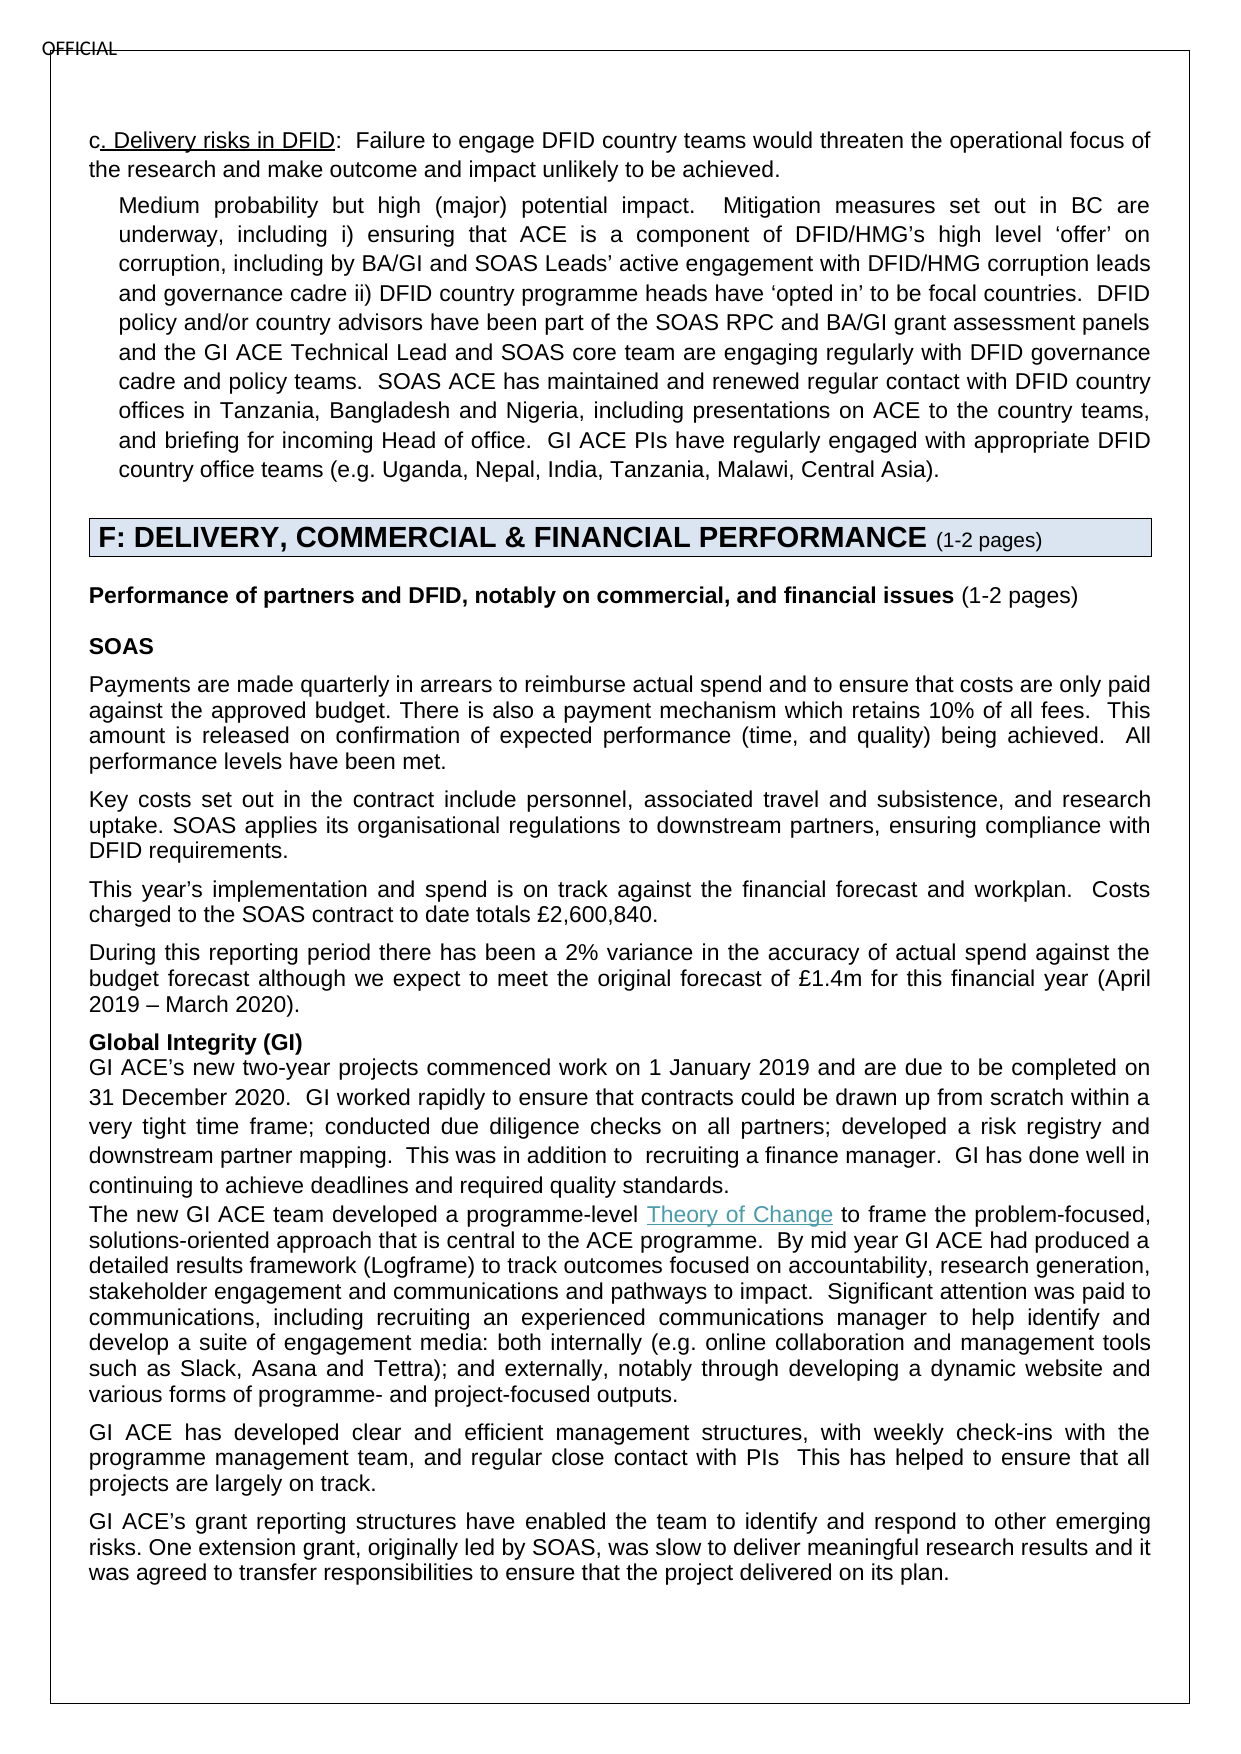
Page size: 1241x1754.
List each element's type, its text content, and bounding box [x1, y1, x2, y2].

text SOAS [89, 634, 1152, 659]
text During this reporting period there has been a 2% variance in the accuracy of actual spend against the budget forecast although we expect to meet the original forecast of £1.4m for this financial year (April 2019 – March 2020). [89, 940, 1152, 1017]
text c. Delivery risks in DFID: Failure to engage DFID country teams would threaten the operational focus of the research and make outcome and impact unlikely to be achieved. [89, 127, 1152, 182]
text This year’s implementation and spend is on track against the financial forecast and workplan. Costs charged to the SOAS contract to date totals £2,600,840. [89, 876, 1152, 927]
text GI ACE has developed clear and efficient management structures, with weekly check-ins with the programme management team, and regular close contact with PIs This has helped to ensure that all projects are largely on track. [89, 1419, 1152, 1496]
text The new GI ACE team developed a programme-level Theory of Change to frame the problem-focused, solutions-oriented approach that is central to the ACE programme. By mid year GI ACE had produced a detailed results framework (Logframe) to track outcomes focused on accountability, research generation, stakeholder engagement and communications and pathways to impact. Significant attention was paid to communications, including recruiting an experienced communications manager to help identify and develop a suite of engagement media: both internally (e.g. online collaboration and management tools such as Slack, Asana and Tettra); and externally, notably through developing a dynamic website and various forms of programme- and project-focused outputs. [89, 1202, 1152, 1407]
text GI ACE’s new two-year projects commenced work on 1 January 2019 and are due to be completed on 31 December 2020. GI worked rapidly to ensure that contracts could be drawn up from scratch within a very tight time frame; conducted due diligence checks on all partners; developed a risk registry and downstream partner mapping. This was in addition to recruiting a finance manager. GI has done well in continuing to achieve deadlines and required quality standards. [89, 1055, 1152, 1198]
text Medium probability but high (major) potential impact. Mitigation measures set out in BC are underway, including i) ensuring that ACE is a component of DFID/HMG’s high level ‘offer’ on corruption, including by BA/GI and SOAS Leads’ active engagement with DFID/HMG corruption leads and governance cadre ii) DFID country programme heads have ‘opted in’ to be focal countries. DFID policy and/or country advisors have been part of the SOAS RPC and BA/GI grant assessment panels and the GI ACE Technical Lead and SOAS core team are engaging regularly with DFID governance cadre and policy teams. SOAS ACE has maintained and renewed regular contact with DFID country offices in Tanzania, Bangladesh and Nigeria, including presentations on ACE to the country teams, and briefing for incoming Head of office. GI ACE PIs have regularly engaged with appropriate DFID country office teams (e.g. Uganda, Nepal, India, Tanzania, Malawi, Central Asia). [118, 192, 1152, 482]
text F: DELIVERY, COMMERCIAL & FINANCIAL PERFORMANCE (1-2 pages) [90, 519, 1151, 556]
text Payments are made quarterly in arrears to reimburse actual spend and to ensure that costs are only paid against the approved budget. There is also a payment mechanism which retains 10% of all fees. This amount is released on confirmation of expected performance (time, and quality) being achieved. All performance levels have been met. [89, 672, 1152, 774]
text GI ACE’s grant reporting structures have enabled the team to identify and respond to other emerging risks. One extension grant, originally led by SOAS, was slow to deliver meaningful research results and it was agreed to transfer responsibilities to ensure that the project delivered on its plan. [89, 1509, 1152, 1586]
text Global Integrity (GI) [89, 1029, 1152, 1055]
text Performance of partners and DFID, notably on commercial, and financial issues (1-2 pages) [89, 582, 1152, 608]
text Key costs set out in the contract include personnel, associated travel and subsistence, and research uptake. SOAS applies its organisational regulations to downstream partners, ensuring compliance with DFID requirements. [89, 787, 1152, 864]
